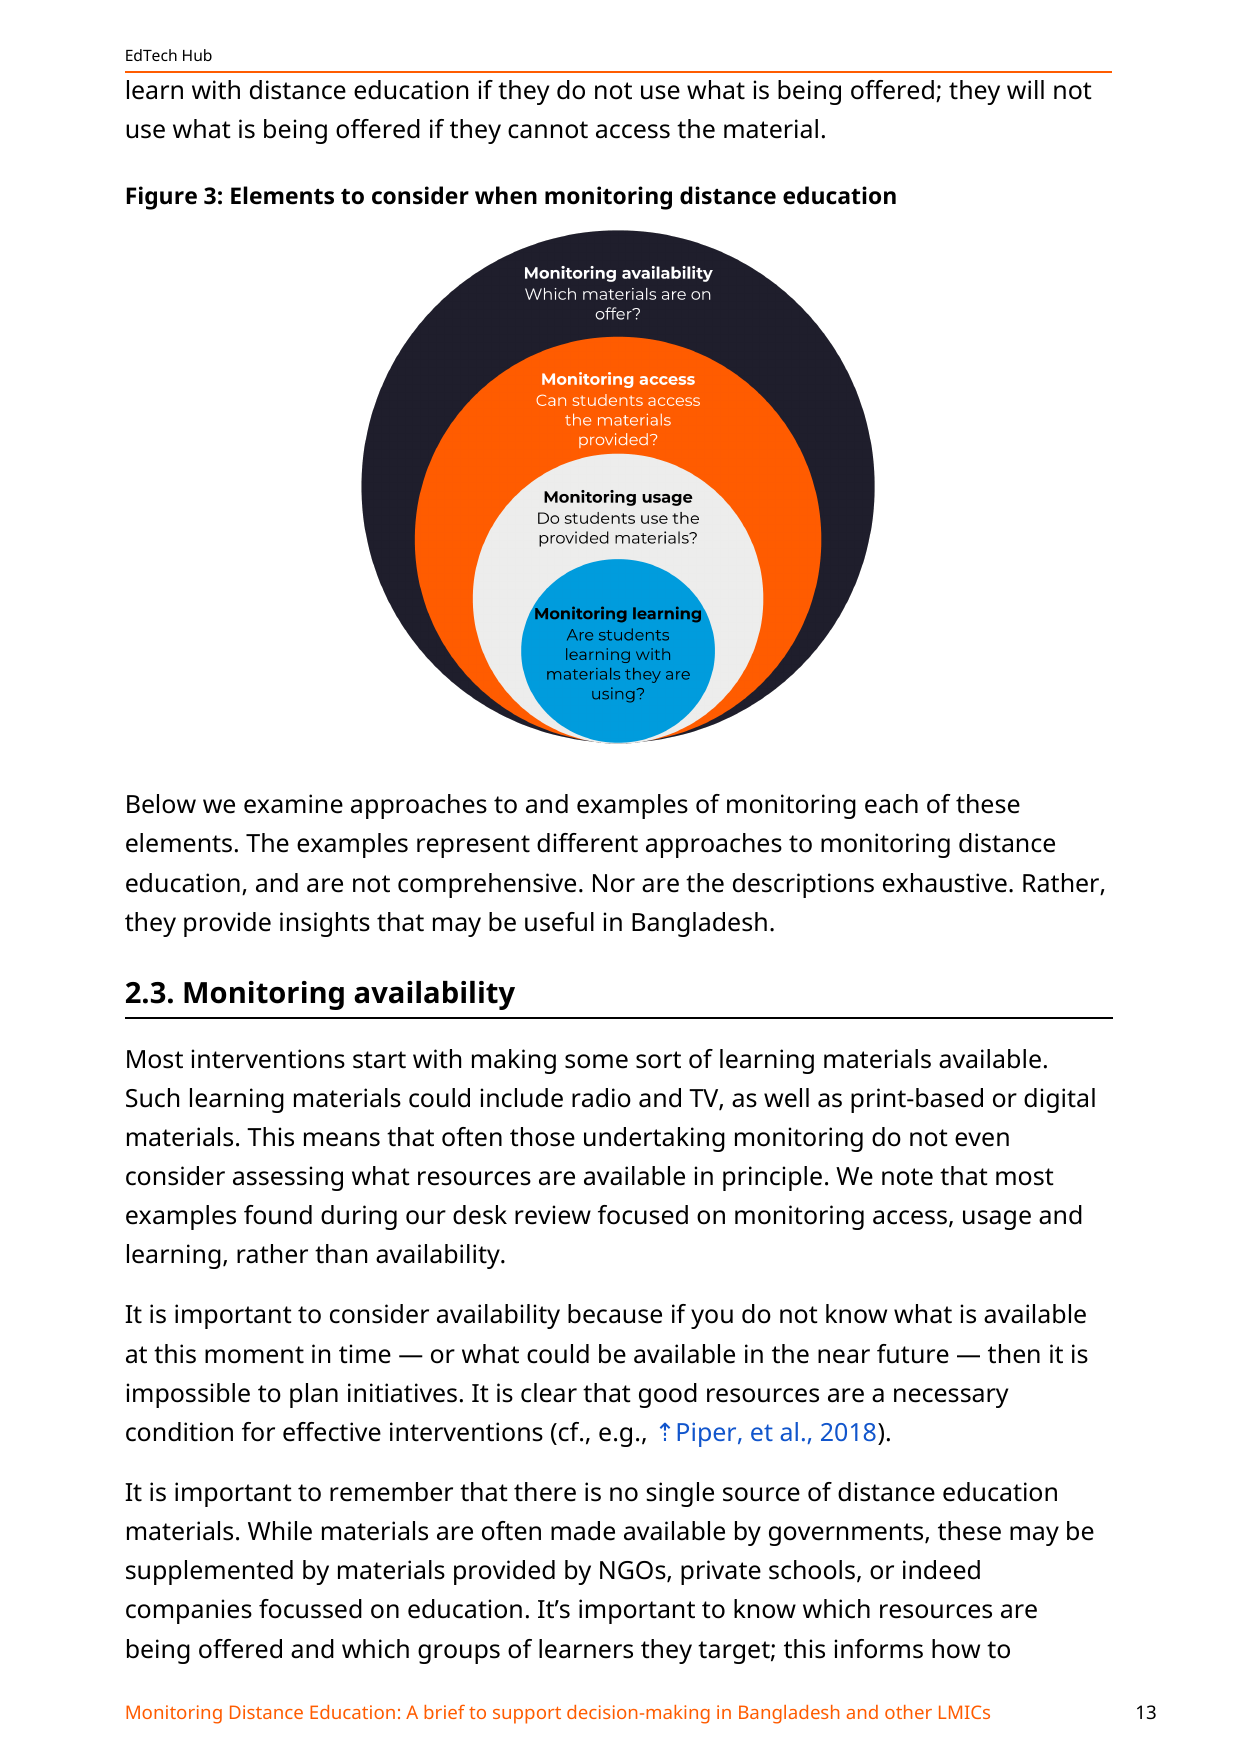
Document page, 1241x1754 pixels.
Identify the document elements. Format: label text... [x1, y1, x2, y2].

subtitle 2.3. Monitoring availability [124, 973, 1113, 1019]
text Most interventions start with making some sort of learning materials available. Such learning materials could include radio and TV, as well as print-based or digital materials. This means that often those undertaking monitoring do not even consider assessing what resources are available in principle. We note that most examples found during our desk review focused on monitoring access, usage and learning, rather than availability. [124, 1041, 1112, 1271]
text Below we examine approaches to and examples of monitoring each of these elements. The examples represent different approaches to monitoring distance education, and are not comprehensive. Nor are the descriptions exhaustive. Rather, they provide insights that may be useful in Bangladesh. [124, 787, 1112, 938]
text It is important to remember that there is no single source of distance education materials. While materials are often made available by governments, these may be supplemented by materials provided by NGOs, private schools, or indeed companies focussed on education. It’s important to know which resources are being offered and which groups of learners they target; this informs how to [124, 1474, 1112, 1665]
picture [342, 211, 894, 763]
text learn with distance education if they do not use what is being offered; they will not use what is being offered if they cannot access the material. [124, 73, 1112, 146]
subtitle Figure 3: Elements to consider when monitoring distance education [124, 180, 1113, 211]
text It is important to consider availability because if you do not know what is available at this moment in time — or what could be available in the near future — then it is impossible to plan initiatives. It is clear that good resources are a necessary condition for effective interventions (cf., e.g., ⇡Piper, et al., 2018). [124, 1297, 1112, 1449]
